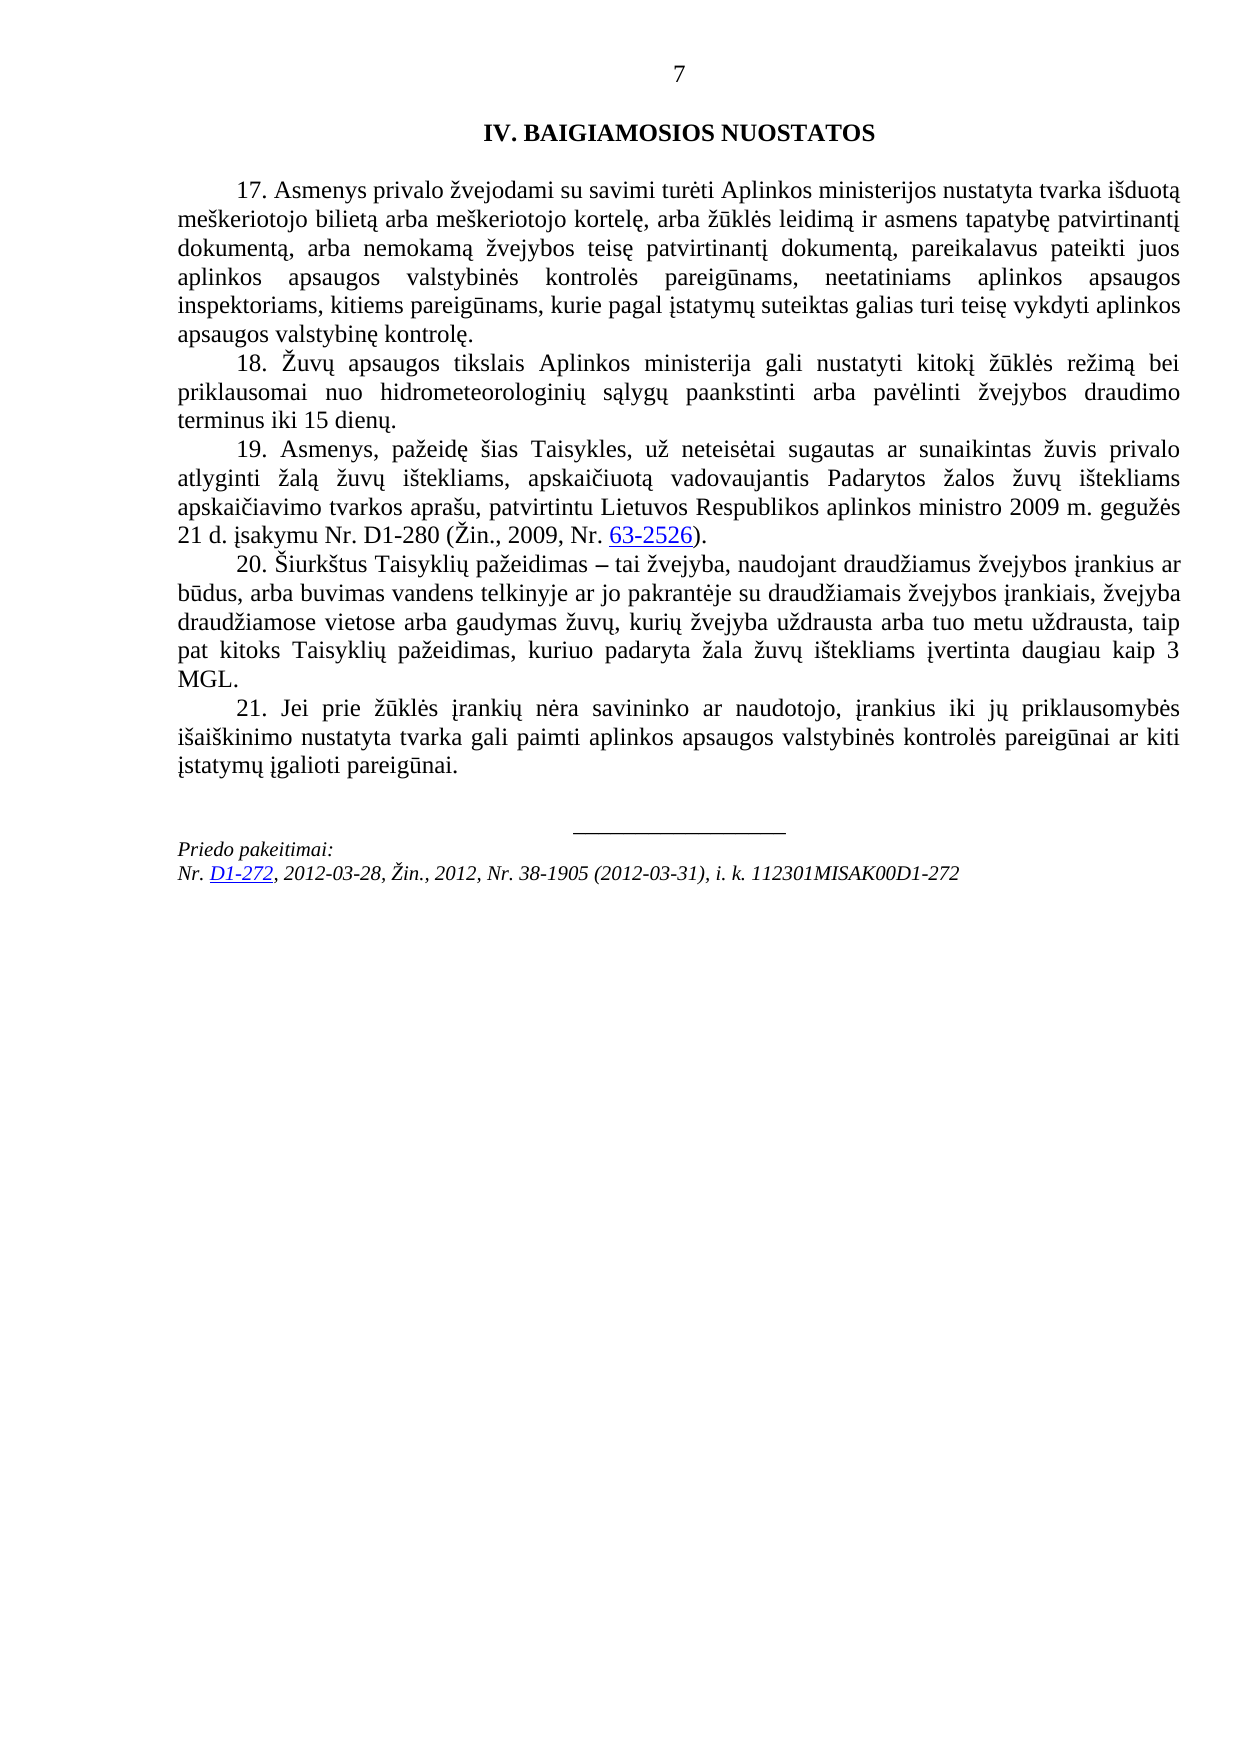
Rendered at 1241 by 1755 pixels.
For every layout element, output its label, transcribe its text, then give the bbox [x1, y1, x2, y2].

text _________________ [177, 808, 1181, 837]
text Priedo pakeitimai: [177, 837, 1181, 861]
text 20. Šiurkštus Taisyklių pažeidimas – tai žvejyba, naudojant draudžiamus žvejybos įrankius ar būdus, arba buvimas vandens telkinyje ar jo pakrantėje su draudžiamais žvejybos įrankiais, žvejyba draudžiamose vietose arba gaudymas žuvų, kurių žvejyba uždrausta arba tuo metu uždrausta, taip pat kitoks Taisyklių pažeidimas, kuriuo padaryta žala žuvų ištekliams įvertinta daugiau kaip 3 MGL. [177, 549, 1181, 693]
text Nr. D1-272, 2012-03-28, Žin., 2012, Nr. 38-1905 (2012-03-31), i. k. 112301MISAK00D1-272 [177, 861, 1181, 885]
text 19. Asmenys, pažeidę šias Taisykles, už neteisėtai sugautas ar sunaikintas žuvis privalo atlyginti žalą žuvų ištekliams, apskaičiuotą vadovaujantis Padarytos žalos žuvų ištekliams apskaičiavimo tvarkos aprašu, patvirtintu Lietuvos Respublikos aplinkos ministro 2009 m. gegužės 21 d. įsakymu Nr. D1-280 (Žin., 2009, Nr. 63-2526). [177, 434, 1181, 549]
text IV. BAIGIAMOSIOS NUOSTATOS [177, 118, 1181, 147]
text 21. Jei prie žūklės įrankių nėra savininko ar naudotojo, įrankius iki jų priklausomybės išaiškinimo nustatyta tvarka gali paimti aplinkos apsaugos valstybinės kontrolės pareigūnai ar kiti įstatymų įgalioti pareigūnai. [177, 693, 1181, 779]
text 18. Žuvų apsaugos tikslais Aplinkos ministerija gali nustatyti kitokį žūklės režimą bei priklausomai nuo hidrometeorologinių sąlygų paankstinti arba pavėlinti žvejybos draudimo terminus iki 15 dienų. [177, 348, 1181, 434]
text 17. Asmenys privalo žvejodami su savimi turėti Aplinkos ministerijos nustatyta tvarka išduotą meškeriotojo bilietą arba meškeriotojo kortelę, arba žūklės leidimą ir asmens tapatybę patvirtinantį dokumentą, arba nemokamą žvejybos teisę patvirtinantį dokumentą, pareikalavus pateikti juos aplinkos apsaugos valstybinės kontrolės pareigūnams, neetatiniams aplinkos apsaugos inspektoriams, kitiems pareigūnams, kurie pagal įstatymų suteiktas galias turi teisę vykdyti aplinkos apsaugos valstybinę kontrolę. [177, 176, 1181, 348]
